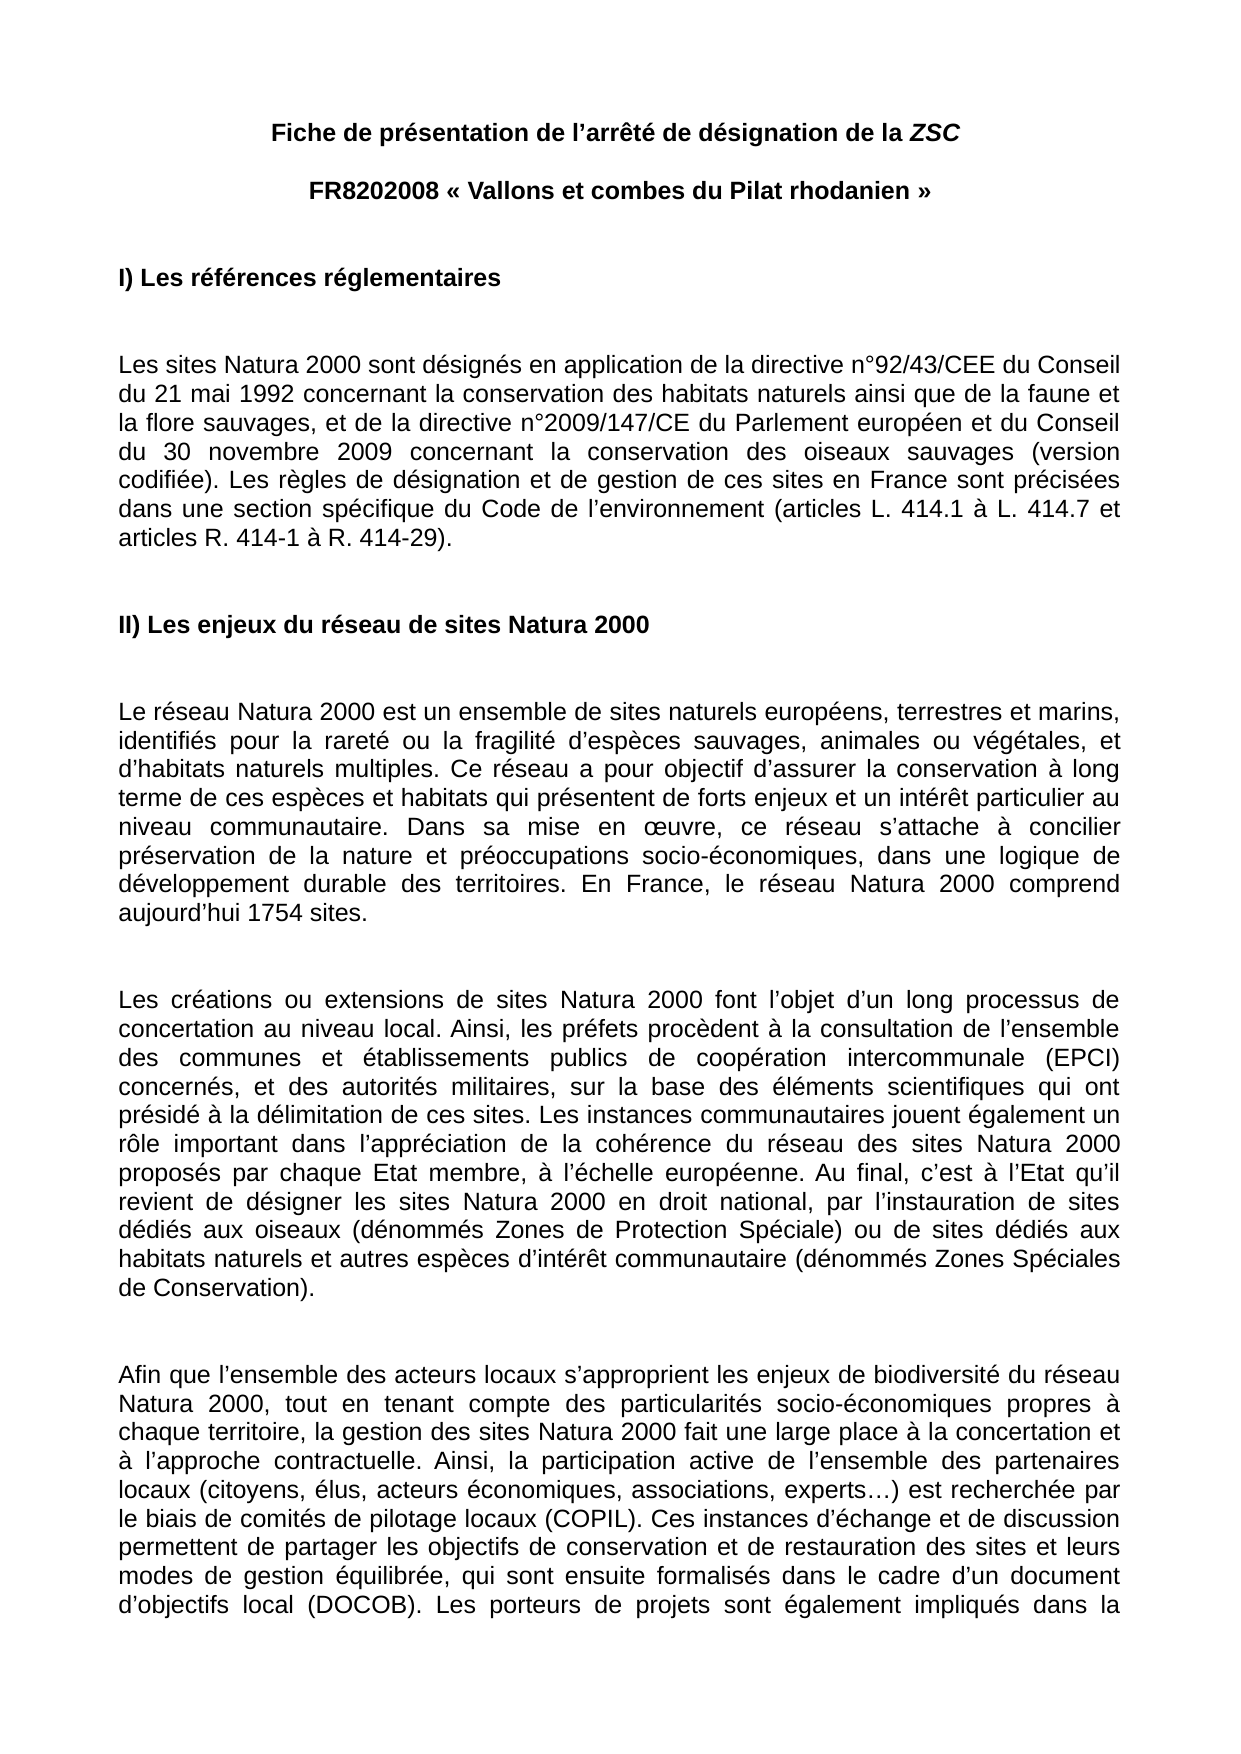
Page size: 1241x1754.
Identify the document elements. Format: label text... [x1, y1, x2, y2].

text II) Les enjeux du réseau de sites Natura 2000 [118, 610, 1122, 638]
text FR8202008 « Vallons et combes du Pilat rhodanien » [118, 176, 1122, 205]
text Fiche de présentation de l’arrêté de désignation de la ZSC [118, 118, 1122, 147]
text Le réseau Natura 2000 est un ensemble de sites naturels européens, terrestres et marins, identifiés pour la rareté ou la fragilité d’espèces sauvages, animales ou végétales, et d’habitats naturels multiples. Ce réseau a pour objectif d’assurer la conservation à long terme de ces espèces et habitats qui présentent de forts enjeux et un intérêt particulier au niveau communautaire. Dans sa mise en œuvre, ce réseau s’attache à concilier préservation de la nature et préoccupations socio-économiques, dans une logique de développement durable des territoires. En France, le réseau Natura 2000 comprend aujourd’hui 1754 sites. [118, 697, 1122, 927]
text Les sites Natura 2000 sont désignés en application de la directive n°92/43/CEE du Conseil du 21 mai 1992 concernant la conservation des habitats naturels ainsi que de la faune et la flore sauvages, et de la directive n°2009/147/CE du Parlement européen et du Conseil du 30 novembre 2009 concernant la conservation des oiseaux sauvages (version codifiée). Les règles de désignation et de gestion de ces sites en France sont précisées dans une section spécifique du Code de l’environnement (articles L. 414.1 à L. 414.7 et articles R. 414-1 à R. 414-29). [118, 350, 1122, 551]
text Afin que l’ensemble des acteurs locaux s’approprient les enjeux de biodiversité du réseau Natura 2000, tout en tenant compte des particularités socio-économiques propres à chaque territoire, la gestion des sites Natura 2000 fait une large place à la concertation et à l’approche contractuelle. Ainsi, la participation active de l’ensemble des partenaires locaux (citoyens, élus, acteurs économiques, associations, experts…) est recherchée par le biais de comités de pilotage locaux (COPIL). Ces instances d’échange et de discussion permettent de partager les objectifs de conservation et de restauration des sites et leurs modes de gestion équilibrée, qui sont ensuite formalisés dans le cadre d’un document d’objectifs local (DOCOB). Les porteurs de projets sont également impliqués dans la [118, 1360, 1122, 1618]
text I) Les références réglementaires [118, 263, 1122, 292]
text Les créations ou extensions de sites Natura 2000 font l’objet d’un long processus de concertation au niveau local. Ainsi, les préfets procèdent à la consultation de l’ensemble des communes et établissements publics de coopération intercommunale (EPCI) concernés, et des autorités militaires, sur la base des éléments scientifiques qui ont présidé à la délimitation de ces sites. Les instances communautaires jouent également un rôle important dans l’appréciation de la cohérence du réseau des sites Natura 2000 proposés par chaque Etat membre, à l’échelle européenne. Au final, c’est à l’Etat qu’il revient de désigner les sites Natura 2000 en droit national, par l’instauration de sites dédiés aux oiseaux (dénommés Zones de Protection Spéciale) ou de sites dédiés aux habitats naturels et autres espèces d’intérêt communautaire (dénommés Zones Spéciales de Conservation). [118, 985, 1122, 1301]
